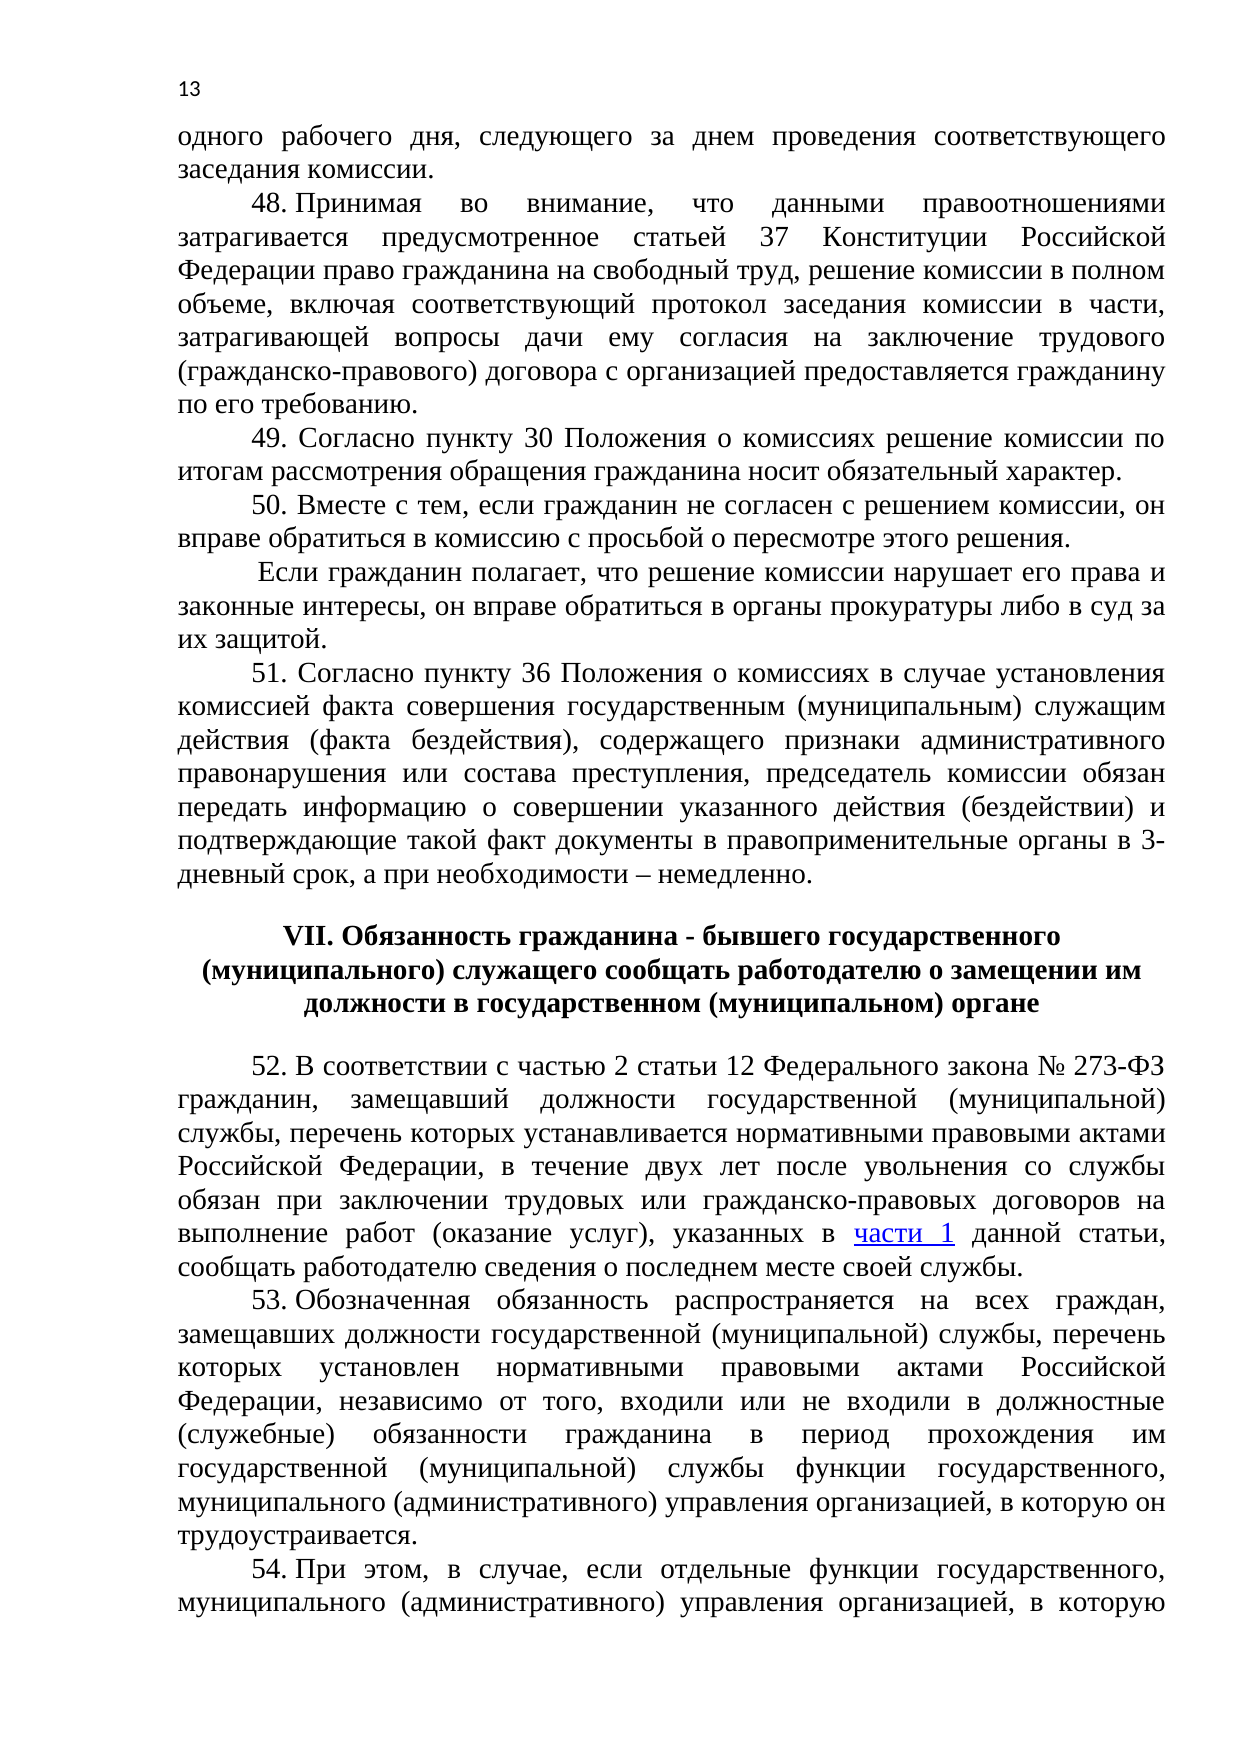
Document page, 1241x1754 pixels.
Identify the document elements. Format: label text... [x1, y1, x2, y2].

text 48. Принимая во внимание, что данными правоотношениями затрагивается предусмотренное статьей 37 Конституции Российской Федерации право гражданина на свободный труд, решение комиссии в полном объеме, включая соответствующий протокол заседания комиссии в части, затрагивающей вопросы дачи ему согласия на заключение трудового (гражданско-правового) договора с организацией предоставляется гражданину по его требованию. [177, 185, 1166, 420]
text одного рабочего дня, следующего за днем проведения соответствующего заседания комиссии. [177, 118, 1166, 185]
text 50. Вместе с тем, если гражданин не согласен с решением комиссии, он вправе обратиться в комиссию с просьбой о пересмотре этого решения. [177, 487, 1166, 554]
text 53. Обозначенная обязанность распространяется на всех граждан, замещавших должности государственной (муниципальной) службы, перечень которых установлен нормативными правовыми актами Российской Федерации, независимо от того, входили или не входили в должностные (служебные) обязанности гражданина в период прохождения им государственной (муниципальной) службы функции государственного, муниципального (административного) управления организацией, в которую он трудоустраивается. [177, 1282, 1166, 1551]
text VII. Обязанность гражданина - бывшего государственного (муниципального) служащего сообщать работодателю о замещении им должности в государственном (муниципальном) органе [177, 918, 1166, 1019]
text 49. Согласно пункту 30 Положения о комиссиях решение комиссии по итогам рассмотрения обращения гражданина носит обязательный характер. [177, 420, 1166, 487]
text 54. При этом, в случае, если отдельные функции государственного, муниципального (административного) управления организацией, в которую [177, 1551, 1166, 1618]
text 52. В соответствии с частью 2 статьи 12 Федерального закона № 273-ФЗ гражданин, замещавший должности государственной (муниципальной) службы, перечень которых устанавливается нормативными правовыми актами Российской Федерации, в течение двух лет после увольнения со службы обязан при заключении трудовых или гражданско-правовых договоров на выполнение работ (оказание услуг), указанных в части 1 данной статьи, сообщать работодателю сведения о последнем месте своей службы. [177, 1048, 1166, 1282]
text Если гражданин полагает, что решение комиссии нарушает его права и законные интересы, он вправе обратиться в органы прокуратуры либо в суд за их защитой. [177, 554, 1166, 655]
text 51. Согласно пункту 36 Положения о комиссиях в случае установления комиссией факта совершения государственным (муниципальным) служащим действия (факта бездействия), содержащего признаки административного правонарушения или состава преступления, председатель комиссии обязан передать информацию о совершении указанного действия (бездействии) и подтверждающие такой факт документы в правоприменительные органы в 3-дневный срок, а при необходимости – немедленно. [177, 655, 1166, 889]
